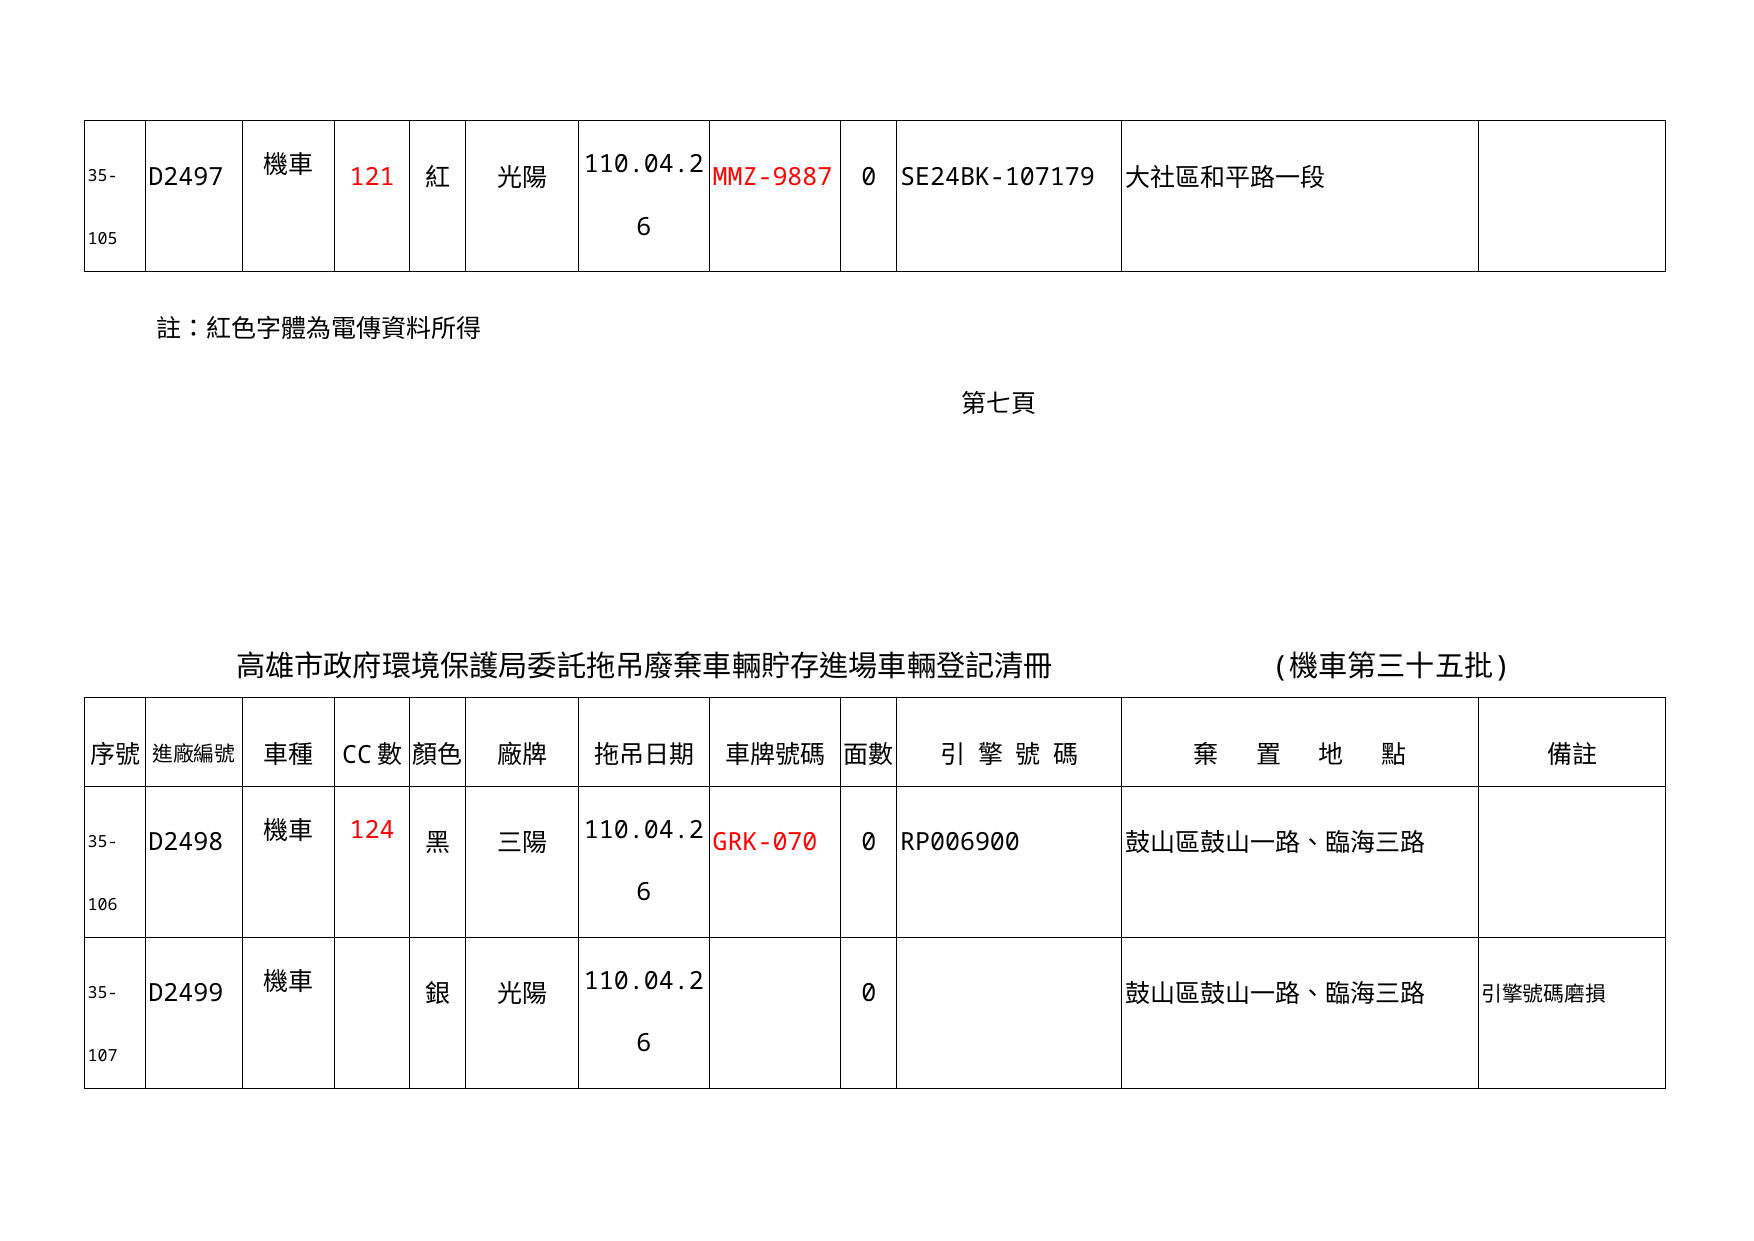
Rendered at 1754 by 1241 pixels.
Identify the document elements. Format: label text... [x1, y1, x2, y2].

table_cell 光陽 [466, 121, 578, 271]
table_cell 引擎號碼磨損 [1479, 938, 1665, 1088]
table_cell 35-105 [85, 121, 145, 271]
table_cell 大社區和平路一段 [1122, 121, 1478, 271]
table_header 棄 置 地 點 [1122, 698, 1478, 786]
table_header 進廠編號 [146, 698, 242, 786]
table_cell 機車 [243, 121, 334, 271]
table_cell 0 [841, 787, 896, 937]
table_cell [710, 938, 840, 1088]
table_cell D2497 [146, 121, 242, 271]
table_cell 121 [335, 121, 409, 271]
table_cell 機車 [243, 938, 334, 1088]
table_header 備註 [1479, 698, 1665, 786]
text 註：紅色字體為電傳資料所得 [106, 285, 1665, 347]
table_header 廠牌 [466, 698, 578, 786]
table_cell [1479, 787, 1665, 937]
table_header 序號 [85, 698, 145, 786]
table_cell 124 [335, 787, 409, 937]
table_header 拖吊日期 [579, 698, 709, 786]
table_cell 0 [841, 121, 896, 271]
table_cell 三陽 [466, 787, 578, 937]
table_header 顏色 [410, 698, 465, 786]
text 高雄市政府環境保護局委託拖吊廢棄車輛貯存進場車輛登記清冊 (機車第三十五批) [81, 622, 1665, 685]
table_cell [335, 938, 409, 1088]
table_cell 銀 [410, 938, 465, 1088]
table_header 車牌號碼 [710, 698, 840, 786]
table_cell 35-106 [85, 787, 145, 937]
table_cell D2498 [146, 787, 242, 937]
table_cell RP006900 [897, 787, 1121, 937]
table_cell 機車 [243, 787, 334, 937]
table_cell GRK-070 [710, 787, 840, 937]
text 第七頁 [106, 360, 1665, 422]
table_cell 紅 [410, 121, 465, 271]
table_cell 110.04.26 [579, 938, 709, 1088]
table_header 車種 [243, 698, 334, 786]
table_cell [1479, 121, 1665, 271]
table_header CC數 [335, 698, 409, 786]
table_header 面數 [841, 698, 896, 786]
table_cell SE24BK-107179 [897, 121, 1121, 271]
table_cell MMZ-9887 [710, 121, 840, 271]
table_cell 鼓山區鼓山一路、臨海三路 [1122, 787, 1478, 937]
table_cell [897, 938, 1121, 1088]
table_cell D2499 [146, 938, 242, 1088]
table_cell 黑 [410, 787, 465, 937]
table_header 引 擎 號 碼 [897, 698, 1121, 786]
table_cell 光陽 [466, 938, 578, 1088]
table_cell 110.04.26 [579, 121, 709, 271]
table_cell 110.04.26 [579, 787, 709, 937]
table_cell 35-107 [85, 938, 145, 1088]
table_cell 鼓山區鼓山一路、臨海三路 [1122, 938, 1478, 1088]
table_cell 0 [841, 938, 896, 1088]
